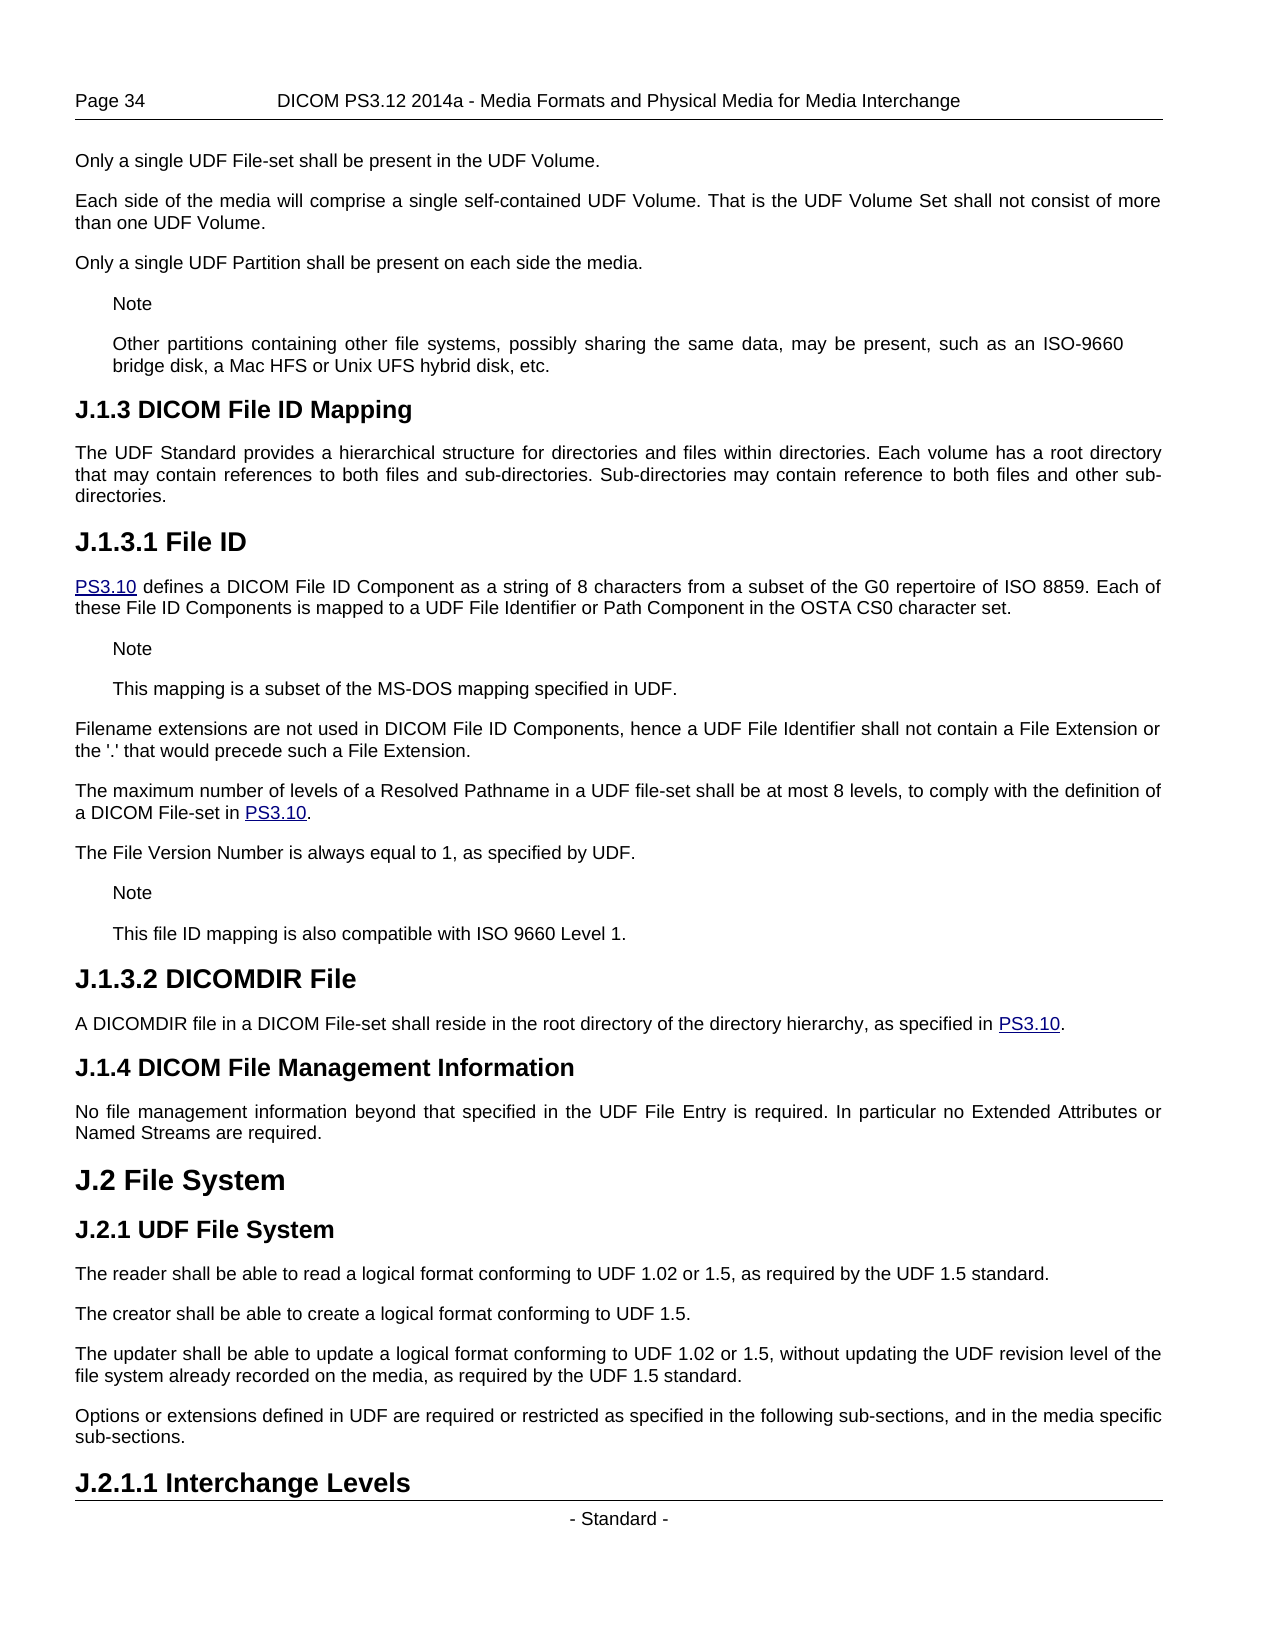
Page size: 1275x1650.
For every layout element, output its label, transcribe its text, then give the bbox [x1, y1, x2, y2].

text J.2.1.1 Interchange Levels [75, 1467, 1162, 1498]
text Options or extensions defined in UDF are required or restricted as specified in the following sub-sections, and in the media specific sub-sections. [75, 1405, 1162, 1448]
text Each side of the media will comprise a single self-contained UDF Volume. That is the UDF Volume Set shall not consist of more than one UDF Volume. [75, 190, 1162, 233]
text The maximum number of levels of a Resolved Pathname in a UDF file-set shall be at most 8 levels, to comply with the definition of a DICOM File-set in PS3.10. [75, 780, 1162, 823]
text Only a single UDF File-set shall be present in the UDF Volume. [75, 150, 1162, 172]
text The creator shall be able to create a logical format conforming to UDF 1.5. [75, 1303, 1162, 1324]
text J.1.3 DICOM File ID Mapping [75, 395, 1162, 423]
text J.1.4 DICOM File Management Information [75, 1053, 1162, 1082]
text Filename extensions are not used in DICOM File ID Components, hence a UDF File Identifier shall not contain a File Extension or the '.' that would precede such a File Extension. [75, 718, 1162, 761]
text J.1.3.1 File ID [75, 526, 1162, 557]
text J.1.3.2 DICOMDIR File [75, 963, 1162, 994]
text This file ID mapping is also compatible with ISO 9660 Level 1. [112, 922, 1125, 944]
text Only a single UDF Partition shall be present on each side the media. [75, 252, 1162, 274]
text The reader shall be able to read a logical format conforming to UDF 1.02 or 1.5, as required by the UDF 1.5 standard. [75, 1262, 1162, 1284]
text Note [112, 882, 1125, 904]
text No file management information beyond that specified in the UDF File Entry is required. In particular no Extended Attributes or Named Streams are required. [75, 1101, 1162, 1144]
text Note [112, 292, 1125, 314]
text A DICOMDIR file in a DICOM File-set shall reside in the root directory of the directory hierarchy, as specified in PS3.10. [75, 1013, 1162, 1034]
text J.2.1 UDF File System [75, 1215, 1162, 1243]
text Note [112, 637, 1125, 659]
text J.2 File System [75, 1162, 1162, 1196]
text This mapping is a subset of the MS-DOS mapping specified in UDF. [112, 678, 1125, 699]
text The UDF Standard provides a hierarchical structure for directories and files within directories. Each volume has a root directory that may contain references to both files and sub-directories. Sub-directories may contain reference to both files and other sub-directories. [75, 442, 1162, 507]
text Other partitions containing other file systems, possibly sharing the same data, may be present, such as an ISO-9660 bridge disk, a Mac HFS or Unix UFS hybrid disk, etc. [112, 333, 1125, 376]
text The File Version Number is always equal to 1, as specified by UDF. [75, 842, 1162, 863]
text The updater shall be able to update a logical format conforming to UDF 1.02 or 1.5, without updating the UDF revision level of the file system already recorded on the media, as required by the UDF 1.5 standard. [75, 1343, 1162, 1386]
text PS3.10 defines a DICOM File ID Component as a string of 8 characters from a subset of the G0 repertoire of ISO 8859. Each of these File ID Components is mapped to a UDF File Identifier or Path Component in the OSTA CS0 character set. [75, 576, 1162, 619]
